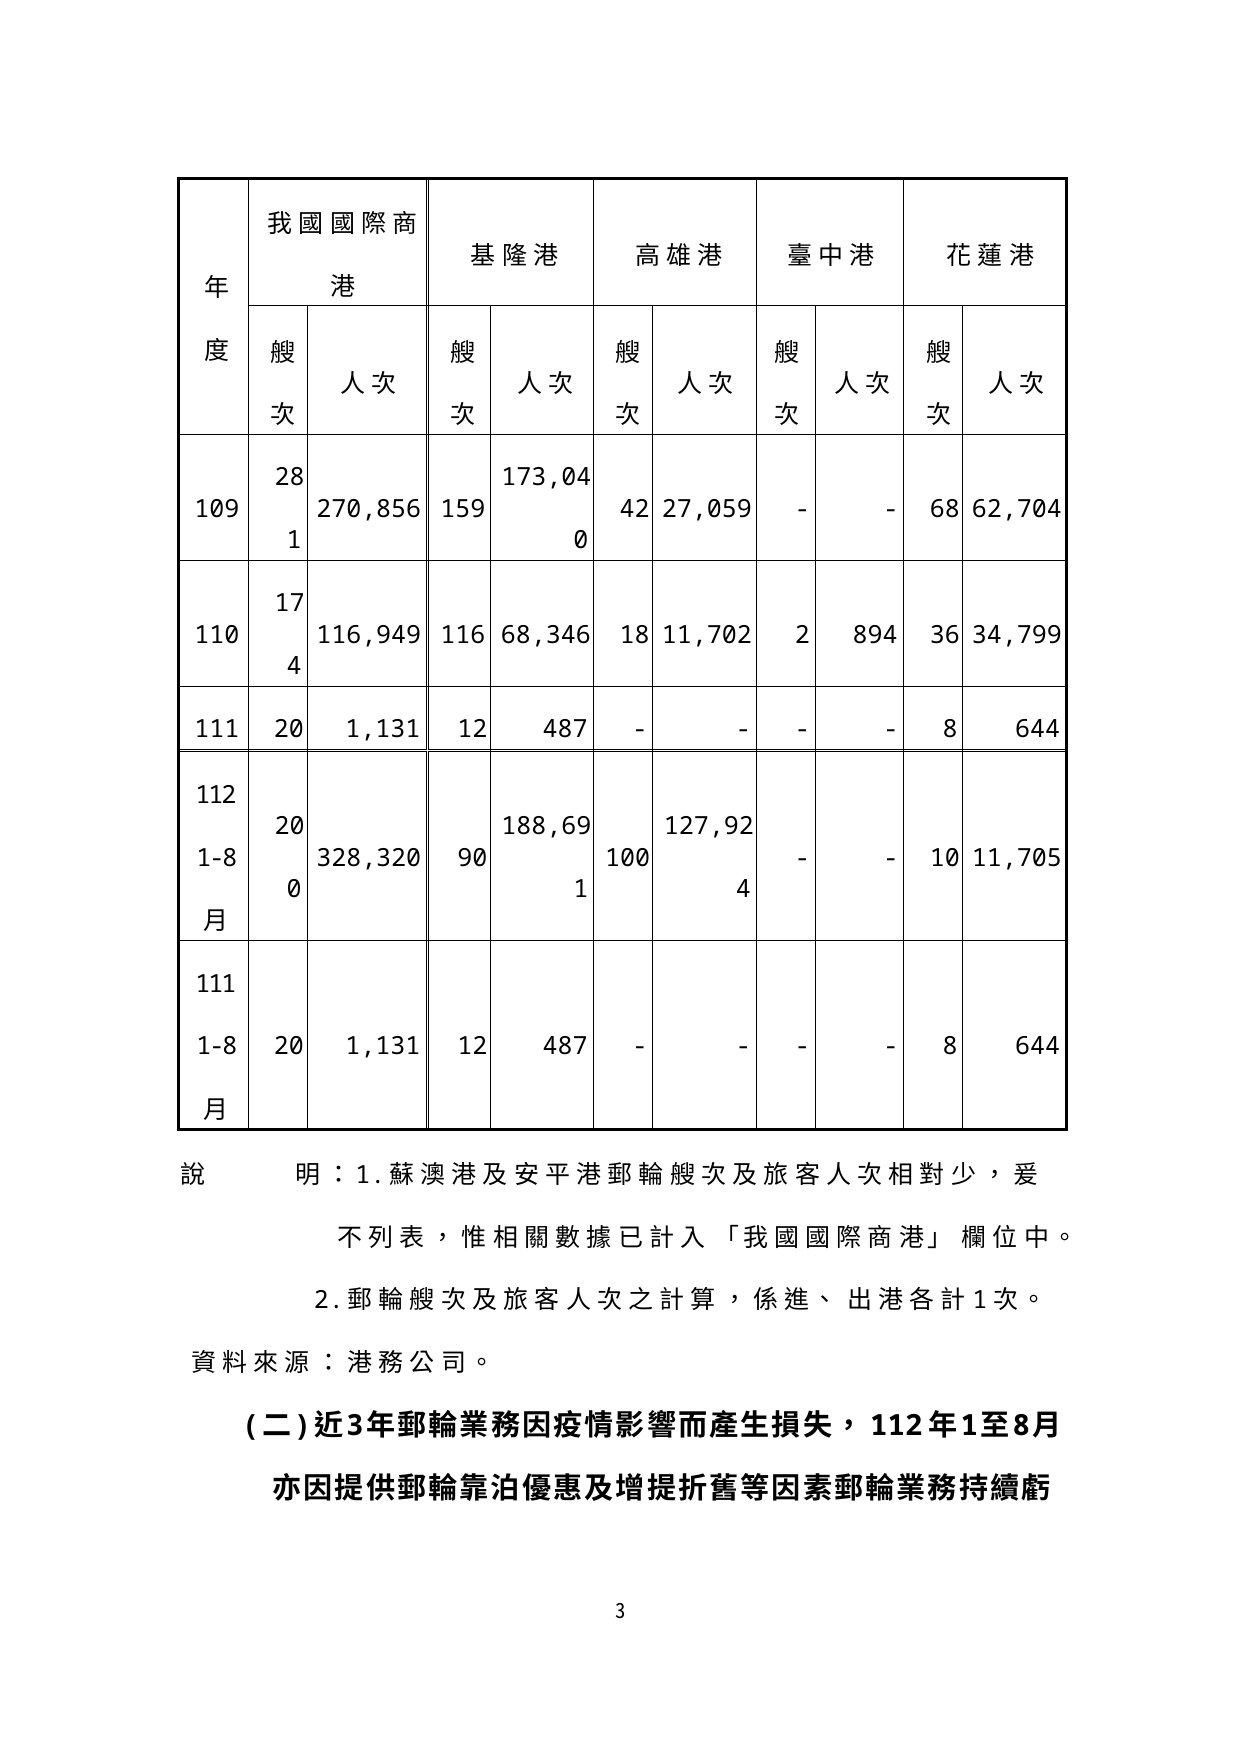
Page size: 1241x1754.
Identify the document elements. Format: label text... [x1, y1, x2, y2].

table_cell 62,704 [963, 435, 1065, 559]
table_cell 100 [594, 752, 652, 940]
table_cell 人次 [491, 306, 593, 433]
table_header 高雄港 [594, 180, 756, 305]
table_cell 18 [594, 561, 652, 686]
text (二)近3年郵輪業務因疫情影響而產生損失，112年1至8月亦因提供郵輪靠泊優惠及增提折舊等因素郵輪業務持續虧 [236, 1381, 1063, 1506]
table_cell 艘次 [757, 306, 815, 433]
table_cell 8 [904, 687, 962, 749]
table_cell - [594, 941, 652, 1128]
table_cell 127,924 [653, 752, 756, 940]
table_cell 27,059 [653, 435, 756, 559]
text 說 明：1.蘇澳港及安平港郵輪艘次及旅客人次相對少，爰不列表，惟相關數據已計入「我國國際商港」欄位中。 [176, 1131, 1063, 1256]
table_cell 328,320 [308, 752, 426, 940]
table_cell 174 [249, 561, 307, 686]
table_cell 487 [491, 941, 593, 1128]
table_cell 20 [249, 941, 307, 1128]
table_cell 11,705 [963, 752, 1065, 940]
table_cell 109 [180, 435, 248, 559]
table_cell 110 [180, 561, 248, 686]
table_cell 159 [429, 435, 490, 559]
table_cell 116 [429, 561, 490, 686]
table_cell 人次 [653, 306, 756, 433]
table_cell 34,799 [963, 561, 1065, 686]
text 2.郵輪艘次及旅客人次之計算，係進、出港各計1次。 [300, 1256, 1063, 1319]
table_cell 894 [816, 561, 903, 686]
table_cell - [757, 752, 815, 940]
table_header 花蓮港 [904, 180, 1065, 305]
table_cell - [757, 435, 815, 559]
table_cell 644 [963, 941, 1065, 1128]
text 資料來源：港務公司。 [179, 1319, 1063, 1381]
table_cell 270,856 [308, 435, 426, 559]
table_cell 1,131 [308, 941, 426, 1128]
table_header 基隆港 [429, 180, 593, 305]
table_cell 艘次 [249, 306, 307, 433]
table_cell - [757, 941, 815, 1128]
table_header 臺中港 [757, 180, 903, 305]
table_cell 12 [429, 941, 490, 1128]
table_cell 20 [249, 687, 307, 749]
table_cell 10 [904, 752, 962, 940]
table_header 我國國際商港 [249, 180, 426, 305]
table_cell 42 [594, 435, 652, 559]
table_cell - [594, 687, 652, 749]
table_cell - [757, 687, 815, 749]
table_cell 艘次 [904, 306, 962, 433]
table_cell 2 [757, 561, 815, 686]
table_cell 111 [180, 687, 248, 749]
table_cell 1,131 [308, 687, 426, 749]
table_cell 188,691 [491, 752, 593, 940]
table_cell - [653, 941, 756, 1128]
table_cell 111 1-8月 [180, 941, 248, 1128]
table_cell - [653, 687, 756, 749]
table_cell 200 [249, 752, 307, 940]
table_cell 36 [904, 561, 962, 686]
table_cell 人次 [963, 306, 1065, 433]
table_cell 644 [963, 687, 1065, 749]
table_cell 12 [429, 687, 490, 749]
table_cell - [816, 687, 903, 749]
table_cell 116,949 [308, 561, 426, 686]
table_cell 487 [491, 687, 593, 749]
table_cell 人次 [308, 306, 426, 433]
table_cell 艘次 [429, 306, 490, 433]
table_cell 8 [904, 941, 962, 1128]
table_cell 艘次 [594, 306, 652, 433]
table_cell 90 [429, 752, 490, 940]
table_cell 173,040 [491, 435, 593, 559]
table_header 年度 [180, 180, 248, 433]
table_cell 112 1-8月 [180, 752, 248, 940]
table_cell - [816, 435, 903, 559]
table_cell - [816, 941, 903, 1128]
table_cell - [816, 752, 903, 940]
table_cell 281 [249, 435, 307, 559]
table_cell 68 [904, 435, 962, 559]
table_cell 11,702 [653, 561, 756, 686]
table_cell 68,346 [491, 561, 593, 686]
table_cell 人次 [816, 306, 903, 433]
